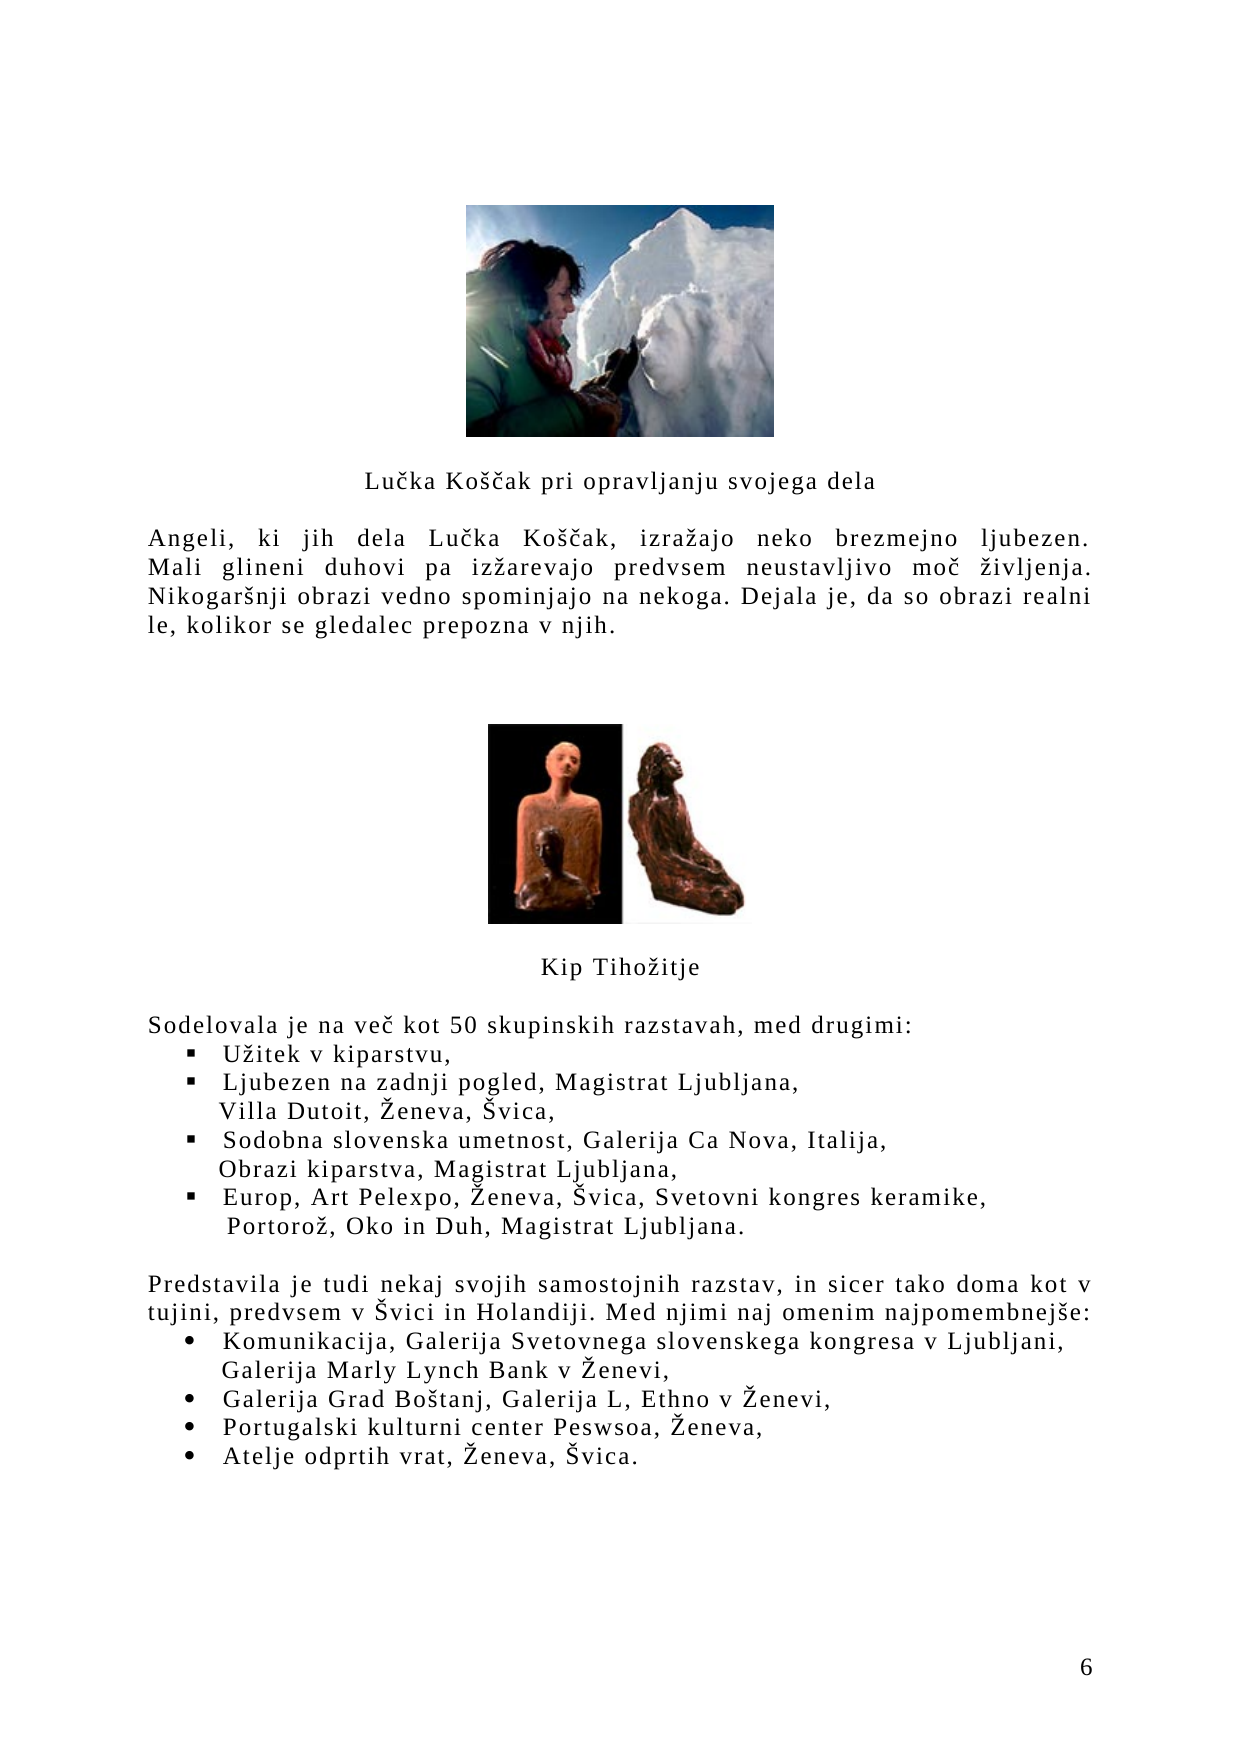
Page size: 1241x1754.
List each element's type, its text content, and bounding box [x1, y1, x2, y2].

list Sodobna slovenska umetnost, Galerija Ca Nova, Italija, [185, 1125, 1093, 1154]
list Portugalski kulturni center Peswsoa, Ženeva, [185, 1412, 1093, 1441]
list Atelje odprtih vrat, Ženeva, Švica. [185, 1441, 1093, 1470]
list Europ, Art Pelexpo, Ženeva, Švica, Svetovni kongres keramike, [185, 1182, 1093, 1211]
text Portorož, Oko in Duh, Magistrat Ljubljana. [185, 1211, 1093, 1240]
text Galerija Marly Lynch Bank v Ženevi, [221, 1355, 1093, 1384]
picture [488, 724, 752, 924]
text Predstavila je tudi nekaj svojih samostojnih razstav, in sicer tako doma kot v tujini, predvsem v Švici in Holandiji. Med njimi naj omenim najpomembnejše: [148, 1269, 1093, 1326]
text Villa Dutoit, Ženeva, Švica, [185, 1096, 1093, 1125]
list Komunikacija, Galerija Svetovnega slovenskega kongresa v Ljubljani, [185, 1326, 1093, 1355]
picture [466, 205, 774, 437]
text Kip Tihožitje [148, 952, 1093, 981]
text Lučka Koščak pri opravljanju svojega dela [148, 466, 1093, 495]
list Ljubezen na zadnji pogled, Magistrat Ljubljana, [185, 1067, 1093, 1096]
text Sodelovala je na več kot 50 skupinskih razstavah, med drugimi: [148, 1010, 1093, 1039]
text Obrazi kiparstva, Magistrat Ljubljana, [185, 1154, 1093, 1182]
list Galerija Grad Boštanj, Galerija L, Ethno v Ženevi, [185, 1384, 1093, 1412]
list Užitek v kiparstvu, [185, 1039, 1093, 1067]
text Angeli, ki jih dela Lučka Koščak, izražajo neko brezmejno ljubezen. Mali glineni duhovi pa izžarevajo predvsem neustavljivo moč življenja. Nikogaršnji obrazi vedno spominjajo na nekoga. Dejala je, da so obrazi realni le, kolikor se gledalec prepozna v njih. [148, 523, 1093, 638]
